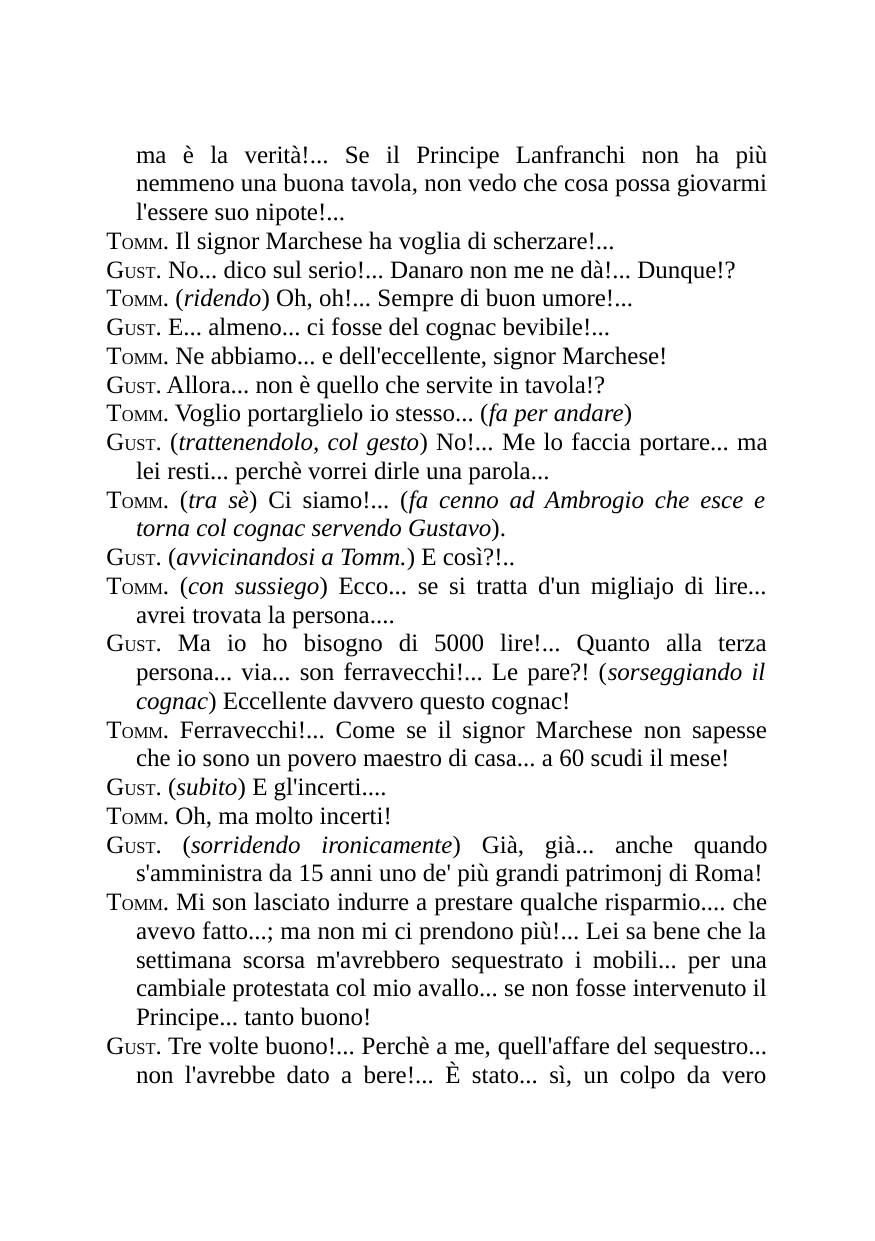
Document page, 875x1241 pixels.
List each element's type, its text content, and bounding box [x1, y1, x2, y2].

text Tomm. Mi son lasciato indurre a prestare qualche risparmio.... che avevo fatto...; ma non mi ci prendono più!... Lei sa bene che la settimana scorsa m'avrebbero sequestrato i mobili... per una cambiale protestata col mio avallo... se non fosse intervenuto il Principe... tanto buono! [106, 887, 768, 1031]
text ma è la verità!... Se il Principe Lanfranchi non ha più nemmeno una buona tavola, non vedo che cosa possa giovarmi l'essere suo nipote!... [106, 140, 768, 226]
text Gust. Tre volte buono!... Perchè a me, quell'affare del sequestro... non l'avrebbe dato a bere!... È stato... sì, un colpo da vero [106, 1031, 768, 1088]
text Tomm. Voglio portarglielo io stesso... (fa per andare) [106, 398, 768, 427]
text Gust. (trattenendolo, col gesto) No!... Me lo faccia portare... ma lei resti... perchè vorrei dirle una parola... [106, 427, 768, 485]
text Tomm. Il signor Marchese ha voglia di scherzare!... [106, 226, 768, 255]
text Gust. (subito) E gl'incerti.... [106, 772, 768, 801]
text Tomm. (tra sè) Ci siamo!... (fa cenno ad Ambrogio che esce e torna col cognac servendo Gustavo). [106, 485, 768, 542]
text Gust. (avvicinandosi a Tomm.) E così?!.. [106, 542, 768, 571]
text Gust. No... dico sul serio!... Danaro non me ne dà!... Dunque!? [106, 255, 768, 283]
text Gust. E... almeno... ci fosse del cognac bevibile!... [106, 312, 768, 341]
text Tomm. Oh, ma molto incerti! [106, 801, 768, 830]
text Tomm. (ridendo) Oh, oh!... Sempre di buon umore!... [106, 283, 768, 312]
text Gust. (sorridendo ironicamente) Già, già... anche quando s'amministra da 15 anni uno de' più grandi patrimonj di Roma! [106, 830, 768, 887]
text Tomm. Ne abbiamo... e dell'eccellente, signor Marchese! [106, 341, 768, 370]
text Tomm. (con sussiego) Ecco... se si tratta d'un migliajo di lire... avrei trovata la persona.... [106, 571, 768, 628]
text Gust. Ma io ho bisogno di 5000 lire!... Quanto alla terza persona... via... son ferravecchi!... Le pare?! (sorseggiando il cognac) Eccellente davvero questo cognac! [106, 628, 768, 715]
text Gust. Allora... non è quello che servite in tavola!? [106, 370, 768, 398]
text Tomm. Ferravecchi!... Come se il signor Marchese non sapesse che io sono un povero maestro di casa... a 60 scudi il mese! [106, 715, 768, 772]
